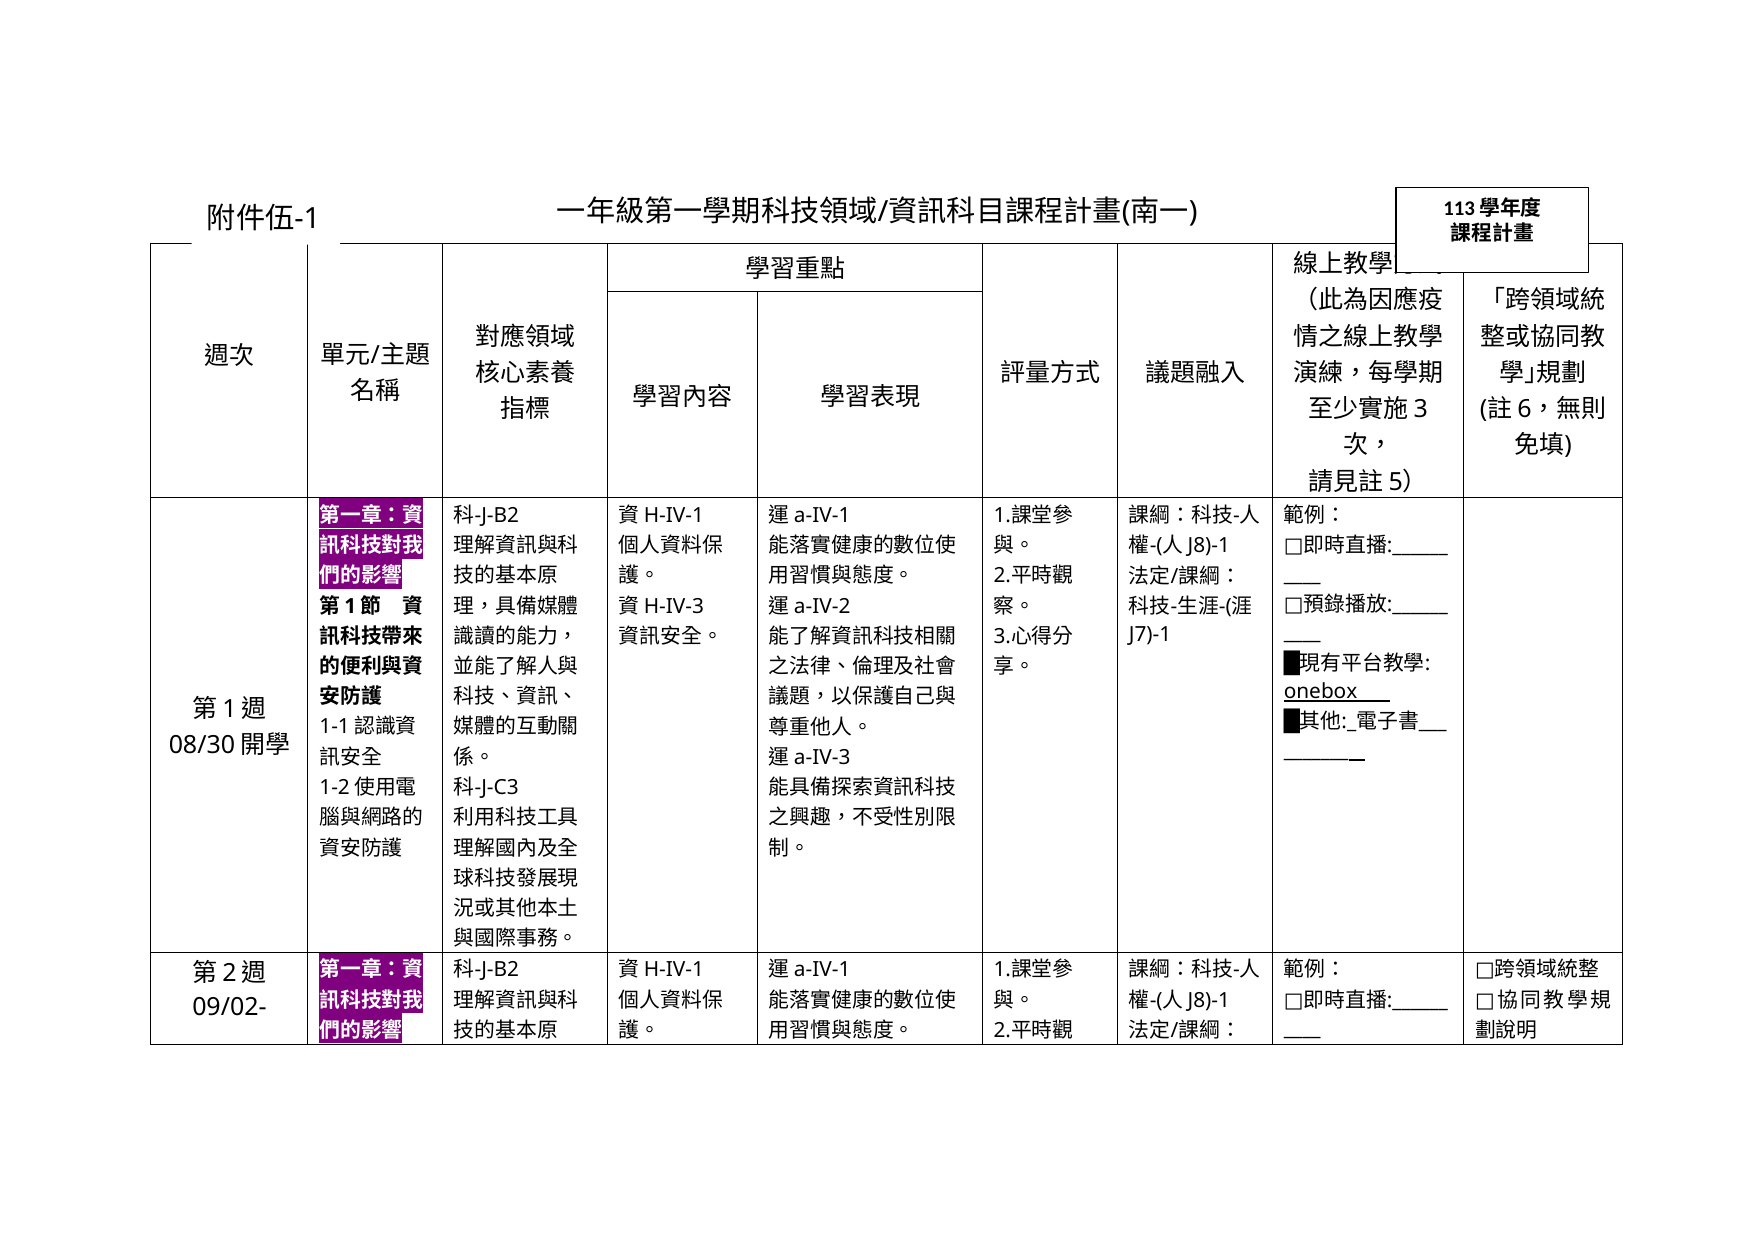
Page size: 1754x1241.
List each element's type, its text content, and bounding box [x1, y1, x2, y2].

table_cell 課綱：科技-人權-(人J8)-1 法定/課綱： [1118, 953, 1272, 1043]
text 課程計畫 [1411, 220, 1574, 245]
table_header 單元/主題名稱 [308, 244, 442, 497]
table_cell 運a-IV-1 能落實健康的數位使用習慣與態度。 運a-IV-2 能了解資訊科技相關之法律、倫理及社會議題，以保護自己與尊重他人。 運a-IV-3 能具備探索資訊科技之興趣，不受性別限制。 [758, 498, 982, 952]
table_cell 範例： □即時直播:__________ [1273, 953, 1463, 1043]
table_cell 第1週 08/30開學 [151, 498, 307, 952]
table_header 對應領域 核心素養 指標 [443, 244, 607, 497]
table_header 評量方式 [983, 244, 1117, 497]
table_header 議題融入 [1118, 244, 1272, 497]
table_cell 科-J-B2 理解資訊與科技的基本原理，具備媒體識讀的能力，並能了解人與科技、資訊、媒體的互動關係。 科-J-C3 利用科技工具理解國內及全球科技發展現況或其他本土與國際事務。 [443, 498, 607, 952]
table_header 線上教學方式 （此為因應疫情之線上教學演練，每學期至少實施3次， 請見註5） [1273, 244, 1463, 497]
table_cell 1.課堂參與。 2.平時觀察。 3.心得分享。 [983, 498, 1117, 952]
table_cell 學習內容 [608, 292, 757, 497]
table_cell □跨領域統整 □協同教學規劃說明 [1464, 953, 1622, 1043]
table_cell 課綱：科技-人權-(人J8)-1 法定/課綱：科技-生涯-(涯J7)-1 [1118, 498, 1272, 952]
table_cell 科-J-B2 理解資訊與科技的基本原 [443, 953, 607, 1043]
text [1589, 187, 1604, 230]
table_cell 運a-IV-1 能落實健康的數位使用習慣與態度。 [758, 953, 982, 1043]
table_cell 範例： □即時直播:__________ □預錄播放:__________ █現有平台教學: onebox █其他:_電子書__________ [1273, 498, 1463, 952]
table_cell 第一章：資訊科技對我們的影響 [308, 953, 442, 1043]
table_header 學習重點 [608, 244, 982, 291]
table_header 週次 [151, 244, 307, 497]
table_cell 第2週 09/02- [151, 953, 307, 1043]
text 附件伍-1 [207, 203, 325, 234]
table_cell 資H-IV-1 個人資料保護。 [608, 953, 757, 1043]
table_header 「跨領域統整或協同教學｣規劃 (註6，無則免填) [1464, 244, 1622, 497]
table_cell 資H-IV-1 個人資料保護。 資H-IV-3 資訊安全。 [608, 498, 757, 952]
text 一年級第一學期科技領域/資訊科目課程計畫(南一) [150, 187, 1395, 230]
table_cell 1.課堂參與。 2.平時觀 [983, 953, 1117, 1043]
table_cell 第一章：資訊科技對我們的影響 第1節 資訊科技帶來的便利與資安防護 1-1認識資訊安全 1-2使用電腦與網路的資安防護 [308, 498, 442, 952]
table_cell [1464, 498, 1622, 952]
text 113學年度 [1411, 195, 1574, 220]
table_cell 學習表現 [758, 292, 982, 497]
